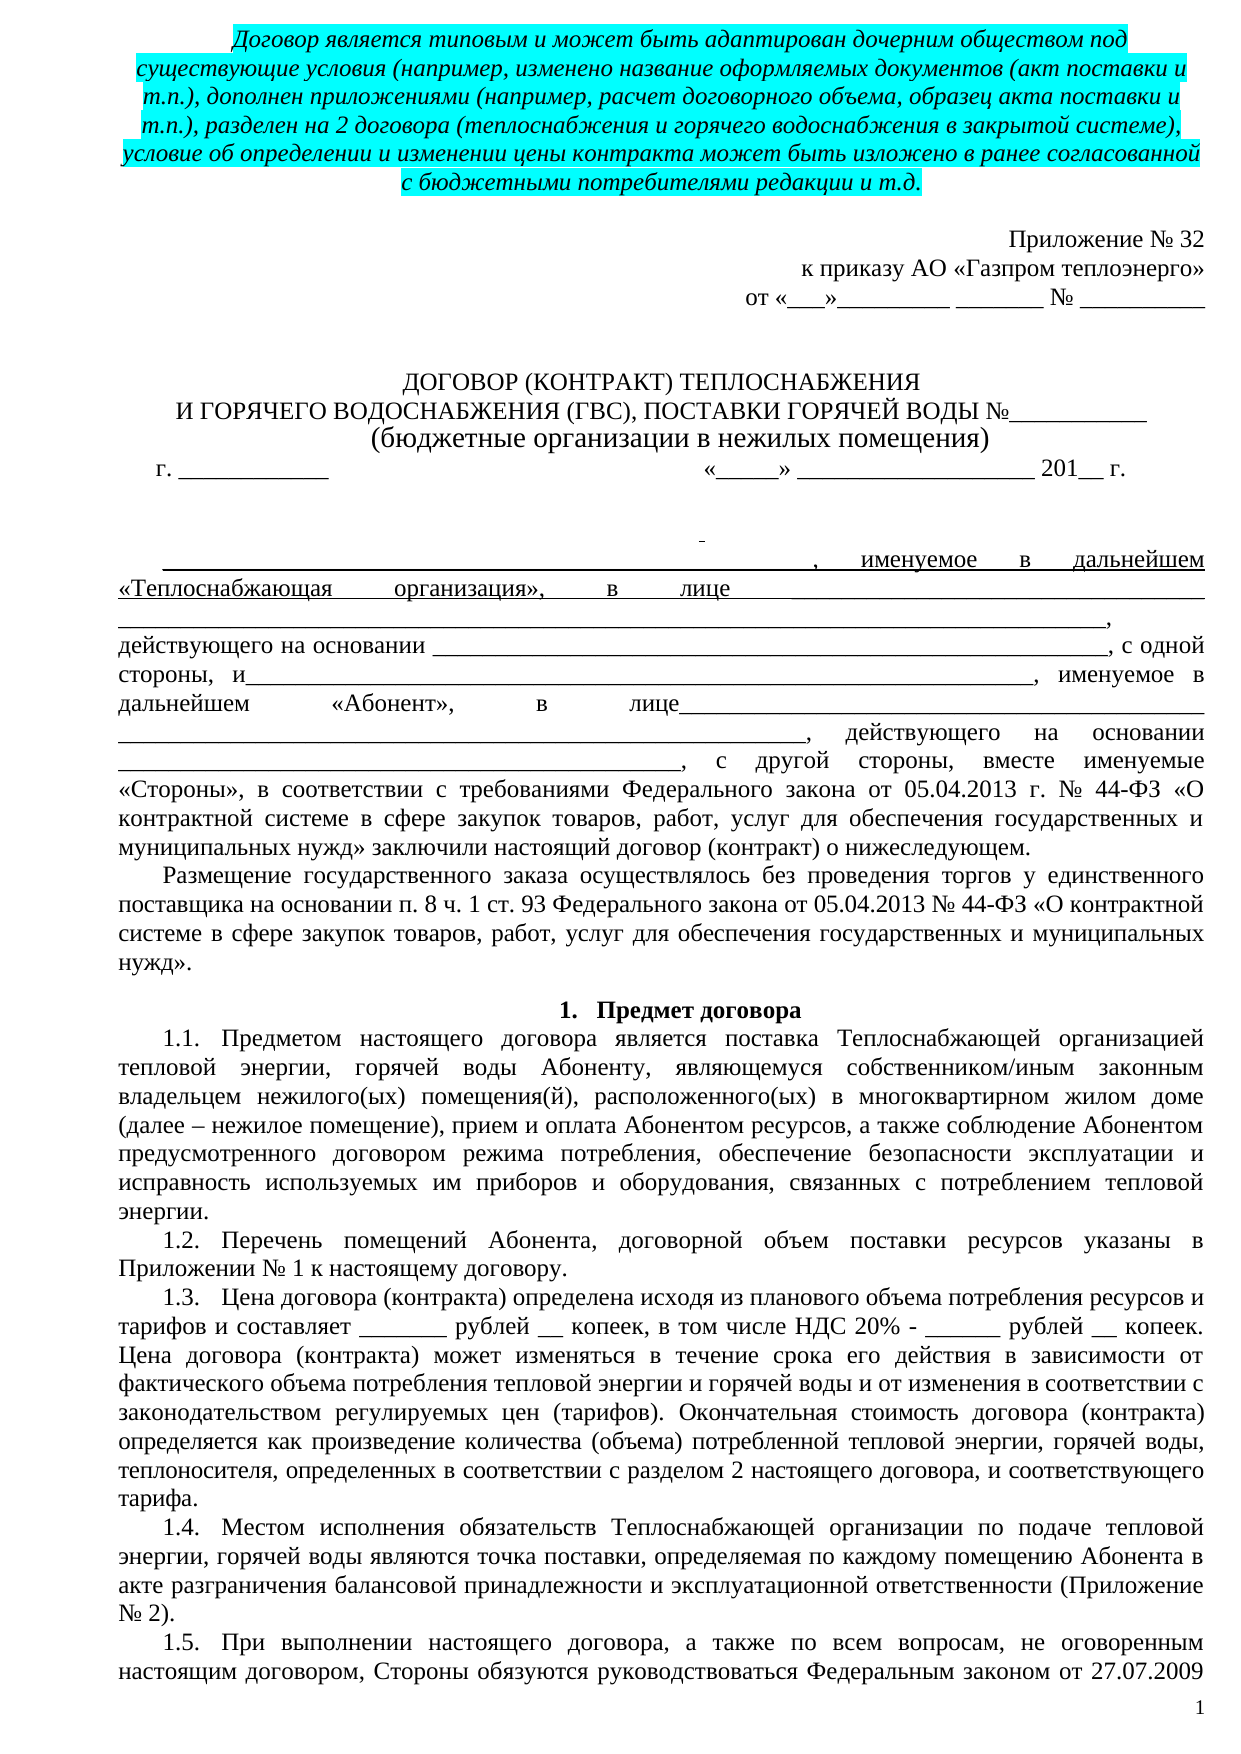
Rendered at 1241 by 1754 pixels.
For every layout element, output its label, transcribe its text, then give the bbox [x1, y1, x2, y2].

text Размещение государственного заказа осуществлялось без проведения торгов у единственного поставщика на основании п. 8 ч. 1 ст. 93 Федерального закона от 05.04.2013 № 44-ФЗ «О контрактной системе в сфере закупок товаров, работ, услуг для обеспечения государственных и муниципальных нужд». [118, 861, 1205, 976]
list Перечень помещений Абонента, договорной объем поставки ресурсов указаны в Приложении № 1 к настоящему договору. [118, 1225, 1205, 1282]
text Договор является типовым и может быть адаптирован дочерним обществом под существующие условия (например, изменено название оформляемых документов (акт поставки и т.п.), дополнен приложениями (например, расчет договорного объема, образец акта поставки и т.п.), разделен на 2 договора (теплоснабжения и горячего водоснабжения в закрытой системе), условие об определении и изменении цены контракта может быть изложено в ранее согласованной с бюджетными потребителями редакции и т.д. [118, 25, 1205, 196]
text ДОГОВОР (КОНТРАКТ) ТЕПЛОСНАБЖЕНИЯ [118, 368, 1205, 396]
list Предмет договора [156, 995, 1205, 1023]
text (бюджетные организации в нежилых помещения) [118, 425, 1205, 453]
text ____________________________________________________, именуемое в дальнейшем «Теплоснабжающая организация», в лице _________________________________ [118, 544, 1205, 598]
text к приказу АО «Газпром теплоэнерго» [118, 253, 1205, 282]
list При выполнении настоящего договора, а также по всем вопросам, не оговоренным настоящим договором, Стороны обязуются руководствоваться Федеральным законом от 27.07.2009 № 190-ФЗ «О теплоснабжении» (далее – Закон о теплоснабжении), Федеральным законом от 07.12.2011 № 416-ФЗ «О водоснабжении и водоотведении», Правилами предоставления коммунальных услуг собственникам и пользователям помещений в многоквартирных домах и жилых домов, утвержденные Постановлением Правительства РФ от 06.05.2011 №354 (далее - Правила предоставления коммунальных услуг), Правилами организации теплоснабжения в Российской Федерации, утвержденными Постановлением Правительства РФ от 08.08.2012 № 808 «Об организации теплоснабжения в Российской Федерации и о внесении изменений в некоторые акты Правительства Российской Федерации» (далее - Правила организации теплоснабжения), Правилами горячего водоснабжения, утвержденными постановлением Правительства РФ от 29.07.2013 № 642 (далее – Правила горячего водоснабжения), Гражданским кодексом РФ, Федеральным законом от 23.11.2009 № 261-ФЗ «Об энергосбережении и повышении энергетической эффективности и о внесении изменений в отдельные законодательные акты Российской Федерации» (далее - Закон об энергосбережении), Правилами коммерческого учета тепловой энергии, теплоносителя, утвержденных постановлением Правительства РФ от 18.11.2013 № 1034 (далее – Правила коммерческого учета тепловой энергии, теплоносителя), Правилами организации коммерческого учета воды, сточных вод, утвержденными Постановлением Правительства РФ от 04.09.2013 № 776 (далее – Правила организации коммерческого учета воды) и иные нормативные правовые акты, в том числе субъектов ФРФРоссийской Федерации. [118, 1627, 1205, 1685]
text от «___»_________ _______ № __________ [118, 282, 1205, 311]
text г. ____________ «_____» ___________________ 201__ г. [118, 453, 1205, 482]
list Местом исполнения обязательств Теплоснабжающей организации по подаче тепловой энергии, горячей воды являются точка поставки, определяемая по каждому помещению Абонента в акте разграничения балансовой принадлежности и эксплуатационной ответственности (Приложение № 2). [118, 1512, 1205, 1627]
text И ГОРЯЧЕГО ВОДОСНАБЖЕНИЯ (ГВС), ПОСТАВКИ ГОРЯЧЕЙ ВОДЫ №___________ [118, 396, 1205, 425]
list Предметом настоящего договора является поставка Теплоснабжающей организацией тепловой энергии, горячей воды Абоненту, являющемуся собственником/иным законным владельцем нежилого(ых) помещения(й), расположенного(ых) в многоквартирном жилом доме (далее – нежилое помещение), прием и оплата Абонентом ресурсов, а также соблюдение Абонентом предусмотренного договором режима потребления, обеспечение безопасности эксплуатации и исправность используемых им приборов и оборудования, связанных с потреблением тепловой энергии. [118, 1023, 1205, 1225]
text _______________________________________________________________________________, действующего на основании ______________________________________________________, с одной стороны, и_______________________________________________________________, именуемое в дальнейшем «Абонент», в лице__________________________________________ _______________________________________________________, действующего на основании _____________________________________________, с другой стороны, вместе именуемые «Стороны», в соответствии с требованиями Федерального закона от 05.04.2013 г. № 44-ФЗ «О контрактной системе в сфере закупок товаров, работ, услуг для обеспечения государственных и муниципальных нужд» заключили настоящий договор (контракт) о нижеследующем. [118, 599, 1205, 861]
text Приложение № 32 [118, 224, 1205, 253]
list Цена договора (контракта) определена исходя из планового объема потребления ресурсов и тарифов и составляет _______ рублей __ копеек, в том числе НДС 20% - ______ рублей __ копеек. Цена договора (контракта) может изменяться в течение срока его действия в зависимости от фактического объема потребления тепловой энергии и горячей воды и от изменения в соответствии с законодательством регулируемых цен (тарифов). Окончательная стоимость договора (контракта) определяется как произведение количества (объема) потребленной тепловой энергии, горячей воды, теплоносителя, определенных в соответствии с разделом 2 настоящего договора, и соответствующего тарифа. [118, 1282, 1205, 1512]
